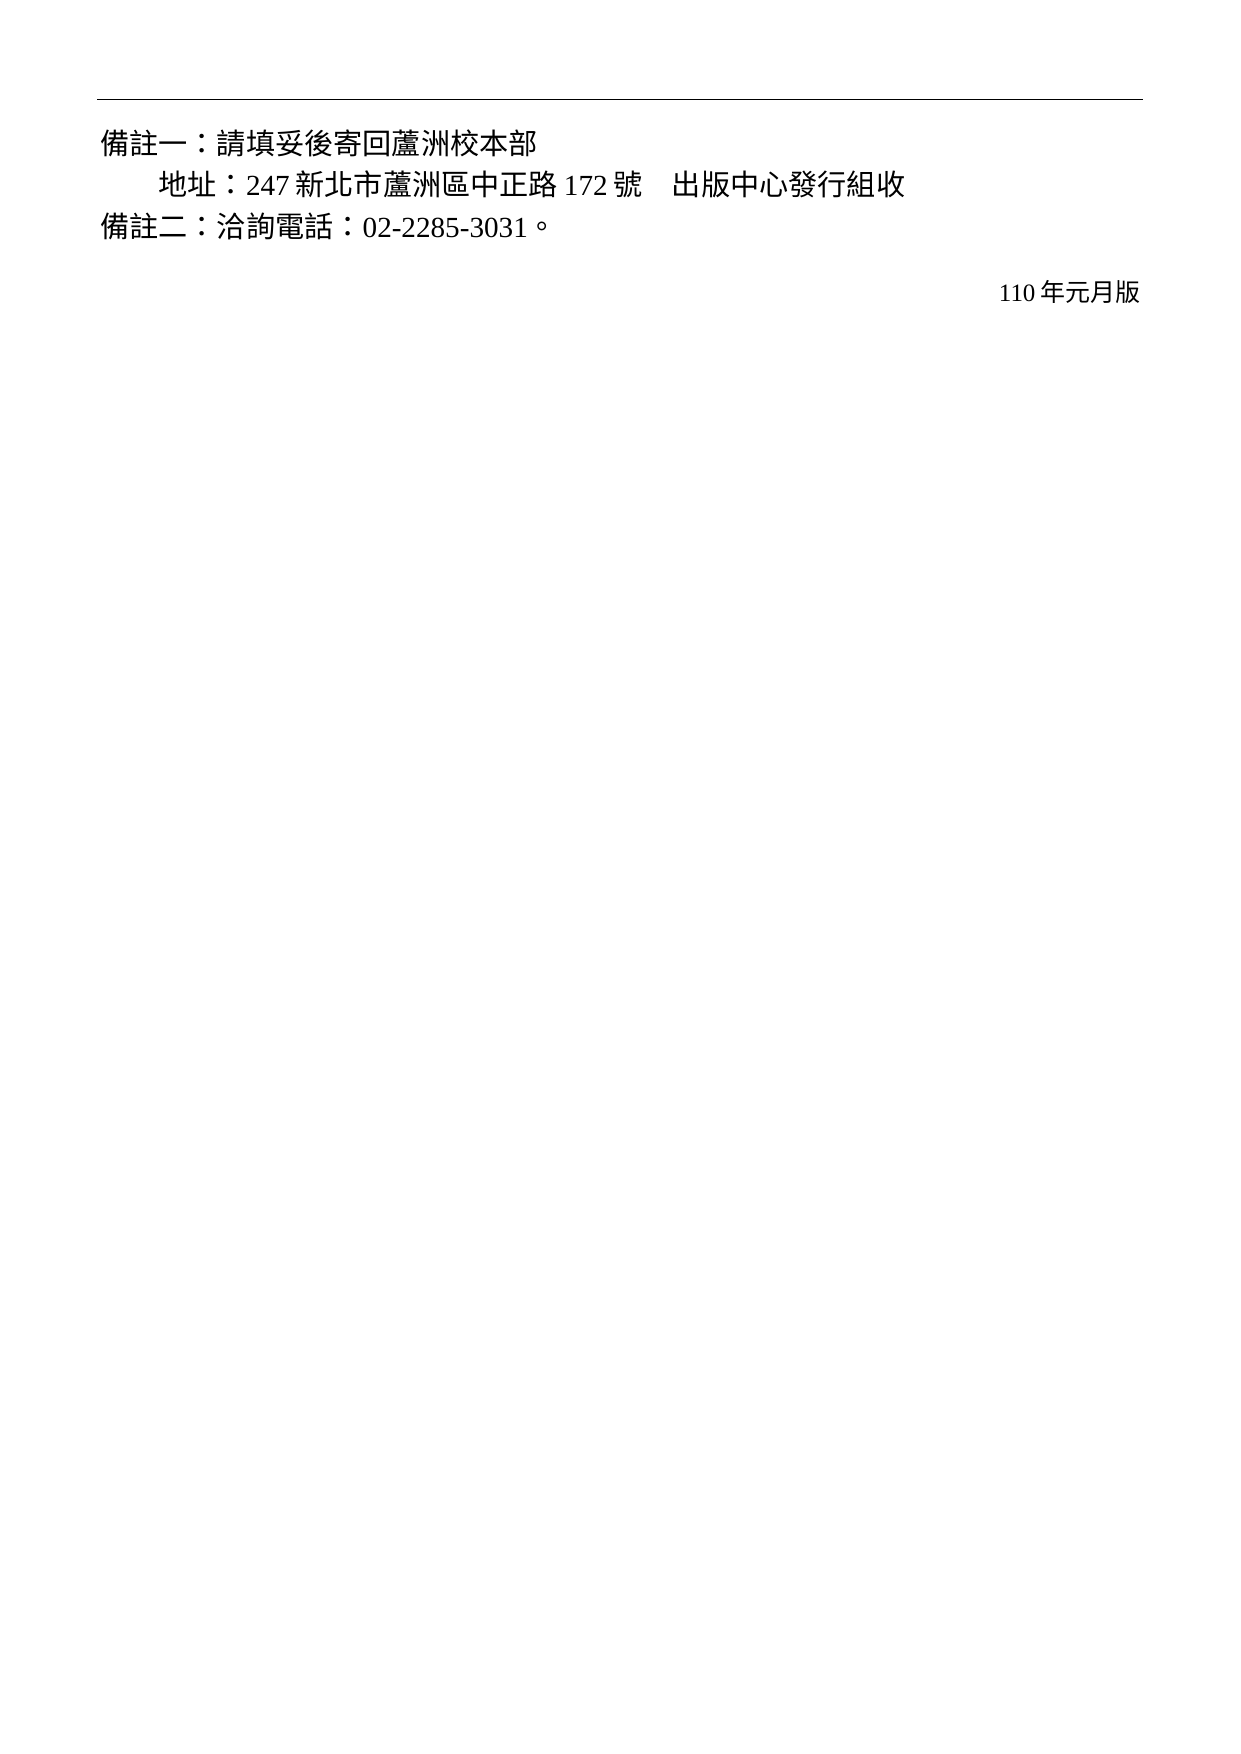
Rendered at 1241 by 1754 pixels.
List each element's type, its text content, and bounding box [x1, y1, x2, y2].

table_cell 110年元月版 [97, 249, 1143, 312]
table_cell 備註一：請填妥後寄回蘆洲校本部 地址：247新北市蘆洲區中正路172號 出版中心發行組收 備註二：洽詢電話：02-2285-3031。 [97, 100, 1143, 249]
